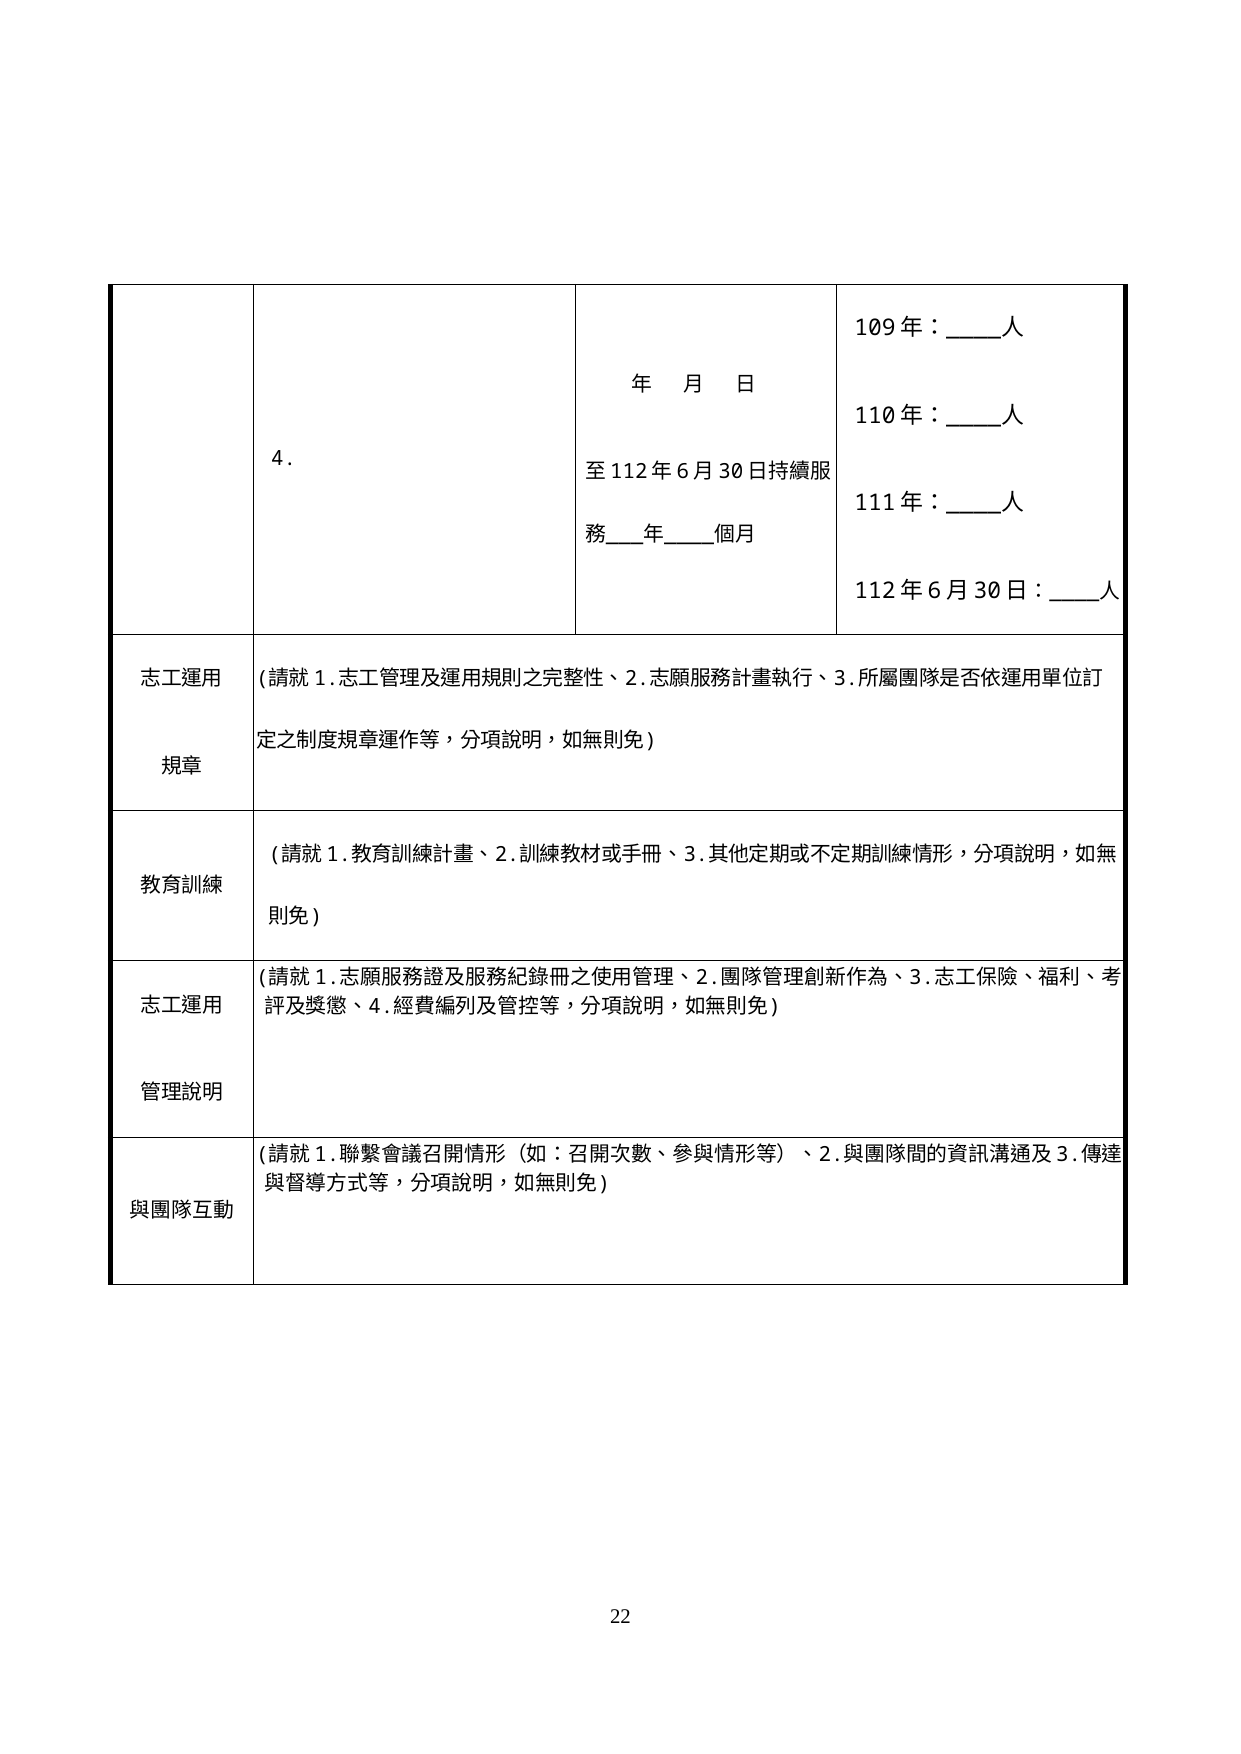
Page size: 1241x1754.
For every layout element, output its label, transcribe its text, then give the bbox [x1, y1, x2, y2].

table_cell 教育訓練 [113, 811, 253, 960]
table_cell 年 月 日 至112年6月30日持續服務___年____個月 [576, 285, 836, 634]
table_cell 志工運用 規章 [113, 635, 253, 810]
table_cell (請就1.教育訓練計畫、2.訓練教材或手冊、3.其他定期或不定期訓練情形，分項說明，如無則免) [254, 811, 1123, 960]
table_cell (請就1.志願服務證及服務紀錄冊之使用管理、2.團隊管理創新作為、3.志工保險、福利、考評及獎懲、4.經費編列及管控等，分項說明，如無則免) [254, 961, 1123, 1137]
table_cell 109年：____人 110年：____人 111年：____人 112年6月30日：____人 [837, 285, 1123, 634]
table_cell (請就1.志工管理及運用規則之完整性、2.志願服務計畫執行、3.所屬團隊是否依運用單位訂定之制度規章運作等，分項說明，如無則免) [254, 635, 1123, 810]
table_cell (請就1.聯繫會議召開情形（如：召開次數、參與情形等）、2.與團隊間的資訊溝通及3.傳達與督導方式等，分項說明，如無則免) [254, 1138, 1123, 1284]
table_cell 4. [254, 285, 575, 634]
table_cell 與團隊互動 [113, 1138, 253, 1284]
table_cell [113, 285, 253, 634]
table_cell 志工運用 管理說明 [113, 961, 253, 1137]
